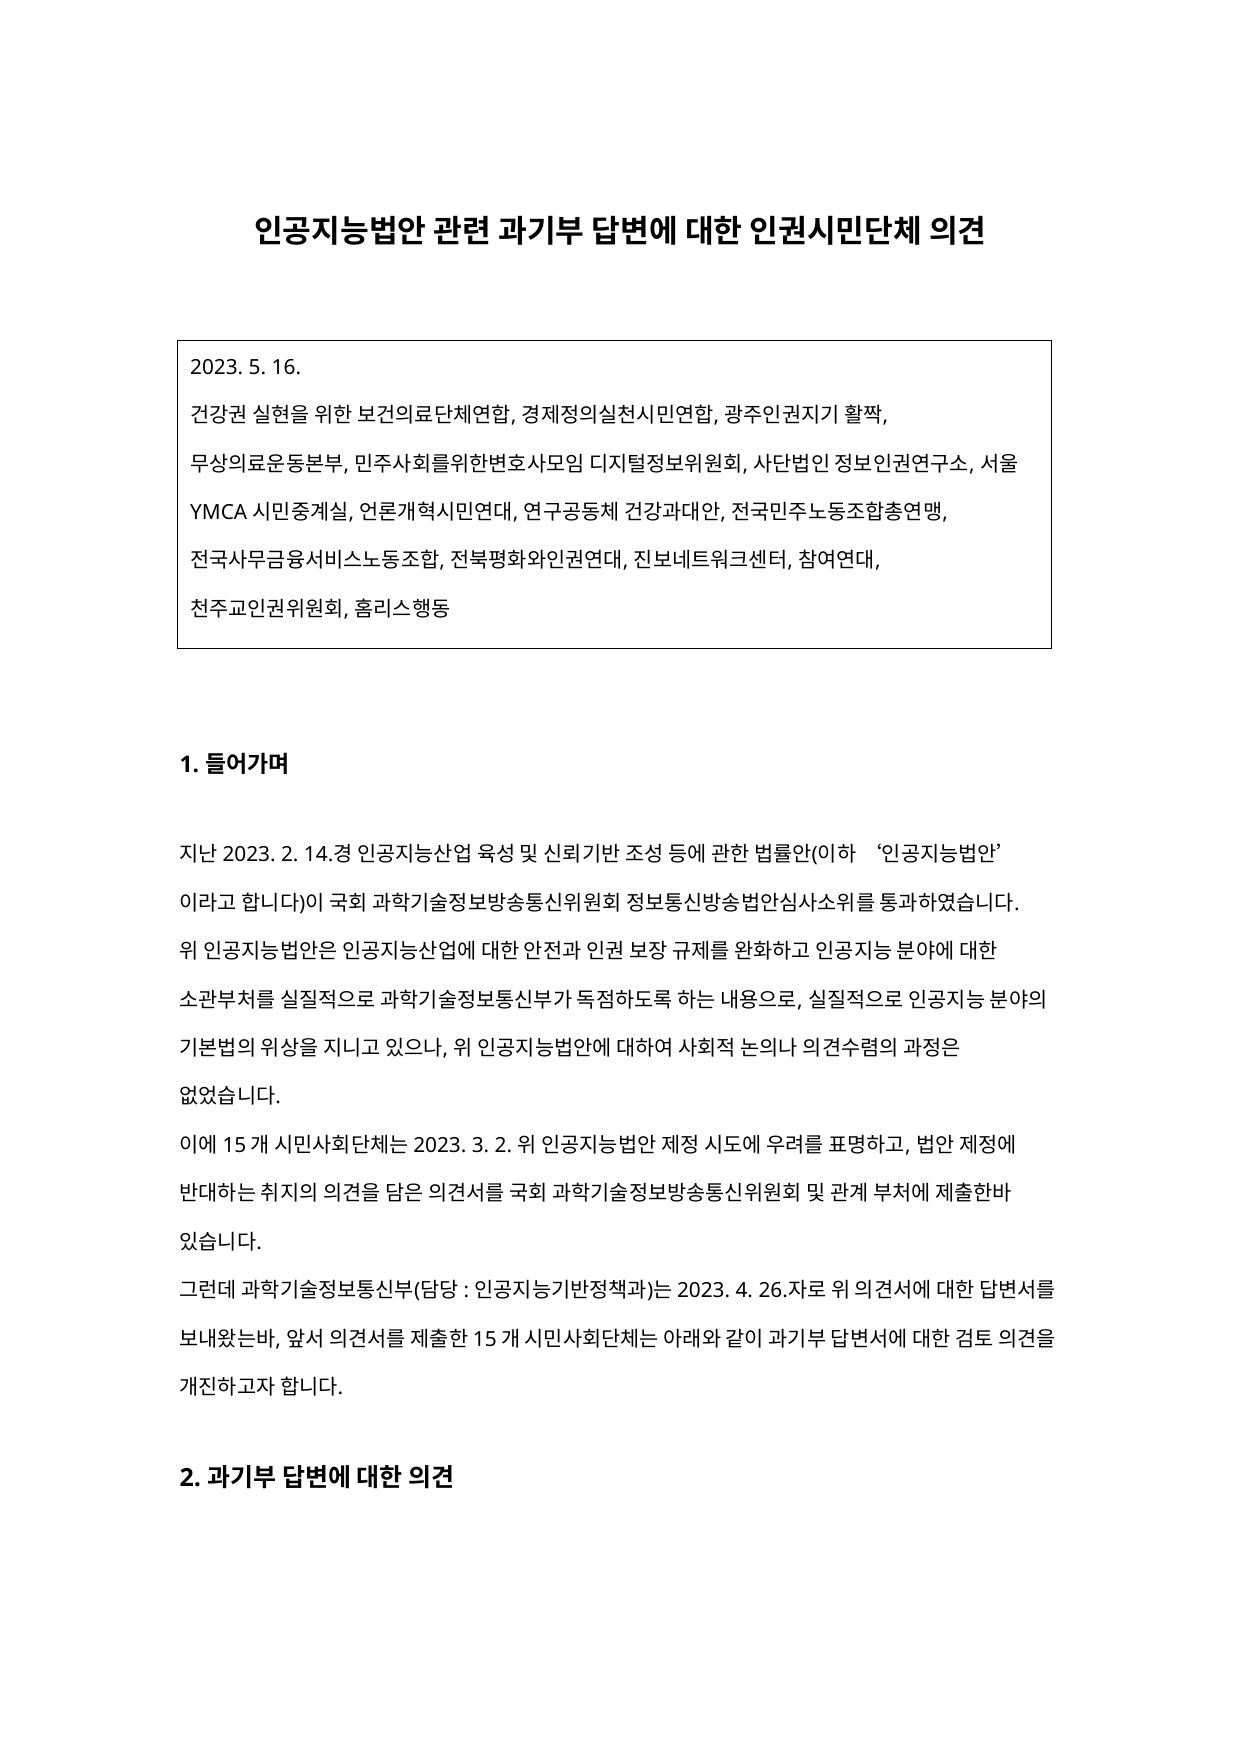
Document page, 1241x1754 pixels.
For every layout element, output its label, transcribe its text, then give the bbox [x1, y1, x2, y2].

text 2. 과기부 답변에 대한 의견 [177, 1449, 1063, 1493]
text 위 인공지능법안은 인공지능산업에 대한 안전과 인권 보장 규제를 완화하고 인공지능 분야에 대한 소관부처를 실질적으로 과학기술정보통신부가 독점하도록 하는 내용으로, 실질적으로 인공지능 분야의 기본법의 위상을 지니고 있으나, 위 인공지능법안에 대하여 사회적 논의나 의견수렴의 과정은 없었습니다. [177, 926, 1063, 1110]
text 그런데 과학기술정보통신부(담당 : 인공지능기반정책과)는 2023. 4. 26.자로 위 의견서에 대한 답변서를 보내왔는바, 앞서 의견서를 제출한 15개 시민사회단체는 아래와 같이 과기부 답변서에 대한 검토 의견을 개진하고자 합니다. [177, 1265, 1063, 1401]
text 지난 2023. 2. 14.경 인공지능산업 육성 및 신뢰기반 조성 등에 관한 법률안(이하 ‘인공지능법안’이라고 합니다)이 국회 과학기술정보방송통신위원회 정보통신방송법안심사소위를 통과하였습니다. [177, 829, 1063, 916]
text 인공지능법안 관련 과기부 답변에 대한 인권시민단체 의견 [177, 207, 1063, 252]
text 1. 들어가며 [177, 737, 1063, 779]
text 이에 15개 시민사회단체는 2023. 3. 2. 위 인공지능법안 제정 시도에 우려를 표명하고, 법안 제정에 반대하는 취지의 의견을 담은 의견서를 국회 과학기술정보방송통신위원회 및 관계 부처에 제출한바 있습니다. [177, 1120, 1063, 1255]
table_header 2023. 5. 16. 건강권 실현을 위한 보건의료단체연합, 경제정의실천시민연합, 광주인권지기 활짝, 무상의료운동본부, 민주사회를위한변호사모임 디지털정보위원회, 사단법인 정보인권연구소, 서울YMCA 시민중계실, 언론개혁시민연대, 연구공동체 건강과대안, 전국민주노동조합총연맹, 전국사무금융서비스노동조합, 전북평화와인권연대, 진보네트워크센터, 참여연대, 천주교인권위원회, 홈리스행동 [178, 341, 1051, 648]
